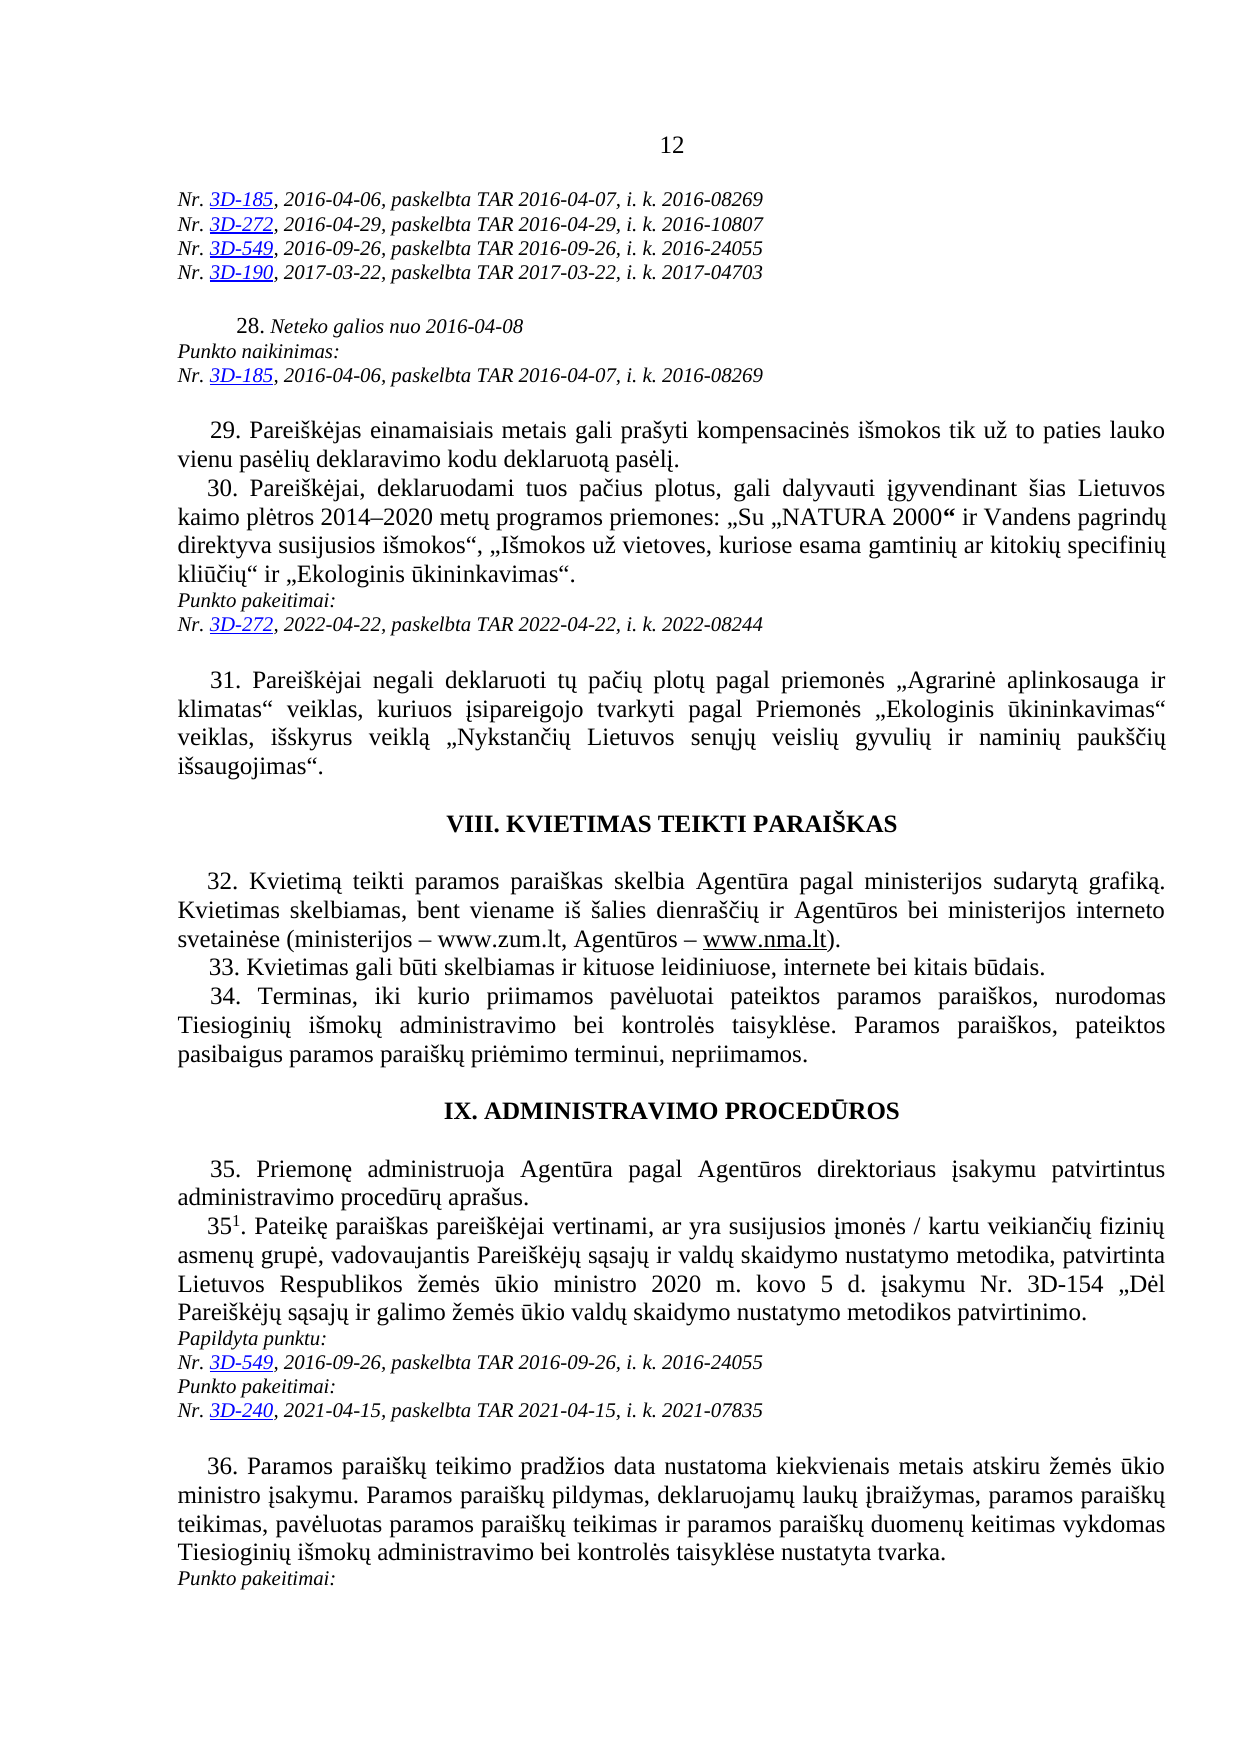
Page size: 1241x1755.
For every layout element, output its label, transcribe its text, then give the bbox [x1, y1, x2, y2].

text Punkto naikinimas: [177, 339, 1167, 363]
text 36. Paramos paraiškų teikimo pradžios data nustatoma kiekvienais metais atskiru žemės ūkio ministro įsakymu. Paramos paraiškų pildymas, deklaruojamų laukų įbraižymas, paramos paraiškų teikimas, pavėluotas paramos paraiškų teikimas ir paramos paraiškų duomenų keitimas vykdomas Tiesioginių išmokų administravimo bei kontrolės taisyklėse nustatyta tvarka. [177, 1451, 1167, 1566]
text Nr. 3D-272, 2022-04-22, paskelbta TAR 2022-04-22, i. k. 2022-08244 [177, 612, 1167, 636]
text IX. ADMINISTRAVIMO PROCEDŪROS [177, 1096, 1167, 1125]
text Nr. 3D-549, 2016-09-26, paskelbta TAR 2016-09-26, i. k. 2016-24055 [177, 1350, 1167, 1374]
text Punkto pakeitimai: [177, 1374, 1167, 1398]
text Papildyta punktu: [177, 1326, 1167, 1350]
text Punkto pakeitimai: [177, 588, 1167, 612]
text 351. Pateikę paraiškas pareiškėjai vertinami, ar yra susijusios įmonės / kartu veikiančių fizinių asmenų grupė, vadovaujantis Pareiškėjų sąsajų ir valdų skaidymo nustatymo metodika, patvirtinta Lietuvos Respublikos žemės ūkio ministro 2020 m. kovo 5 d. įsakymu Nr. 3D-154 „Dėl Pareiškėjų sąsajų ir galimo žemės ūkio valdų skaidymo nustatymo metodikos patvirtinimo. [177, 1211, 1167, 1326]
text 30. Pareiškėjai, deklaruodami tuos pačius plotus, gali dalyvauti įgyvendinant šias Lietuvos kaimo plėtros 2014–2020 metų programos priemones: „Su „NATURA 2000“ ir Vandens pagrindų direktyva susijusios išmokos“, „Išmokos už vietoves, kuriose esama gamtinių ar kitokių specifinių kliūčių“ ir „Ekologinis ūkininkavimas“. [177, 473, 1167, 588]
text 32. Kvietimą teikti paramos paraiškas skelbia Agentūra pagal ministerijos sudarytą grafiką. Kvietimas skelbiamas, bent viename iš šalies dienraščių ir Agentūros bei ministerijos interneto svetainėse (ministerijos – www.zum.lt, Agentūros – www.nma.lt). [177, 866, 1167, 952]
text 31. Pareiškėjai negali deklaruoti tų pačių plotų pagal priemonės „Agrarinė aplinkosauga ir klimatas“ veiklas, kuriuos įsipareigojo tvarkyti pagal Priemonės „Ekologinis ūkininkavimas“ veiklas, išskyrus veiklą „Nykstančių Lietuvos senųjų veislių gyvulių ir naminių paukščių išsaugojimas“. [177, 665, 1167, 780]
text 34. Terminas, iki kurio priimamos pavėluotai pateiktos paramos paraiškos, nurodomas Tiesioginių išmokų administravimo bei kontrolės taisyklėse. Paramos paraiškos, pateiktos pasibaigus paramos paraiškų priėmimo terminui, nepriimamos. [177, 981, 1167, 1067]
text 28. Neteko galios nuo 2016-04-08 [177, 312, 1167, 339]
text Nr. 3D-549, 2016-09-26, paskelbta TAR 2016-09-26, i. k. 2016-24055 [177, 236, 1167, 259]
text 29. Pareiškėjas einamaisiais metais gali prašyti kompensacinės išmokos tik už to paties lauko vienu pasėlių deklaravimo kodu deklaruotą pasėlį. [177, 416, 1167, 473]
text Nr. 3D-185, 2016-04-06, paskelbta TAR 2016-04-07, i. k. 2016-08269 [177, 187, 1167, 211]
text 33. Kvietimas gali būti skelbiamas ir kituose leidiniuose, internete bei kitais būdais. [177, 952, 1167, 981]
text Nr. 3D-240, 2021-04-15, paskelbta TAR 2021-04-15, i. k. 2021-07835 [177, 1398, 1167, 1422]
text VIII. KVIETIMAS TEIKTI PARAIŠKAS [177, 809, 1167, 837]
text 35. Priemonę administruoja Agentūra pagal Agentūros direktoriaus įsakymu patvirtintus administravimo procedūrų aprašus. [177, 1154, 1167, 1211]
text Nr. 3D-190, 2017-03-22, paskelbta TAR 2017-03-22, i. k. 2017-04703 [177, 259, 1167, 284]
text Nr. 3D-185, 2016-04-06, paskelbta TAR 2016-04-07, i. k. 2016-08269 [177, 363, 1167, 387]
text Punkto pakeitimai: [177, 1566, 1167, 1590]
text Nr. 3D-272, 2016-04-29, paskelbta TAR 2016-04-29, i. k. 2016-10807 [177, 211, 1167, 236]
